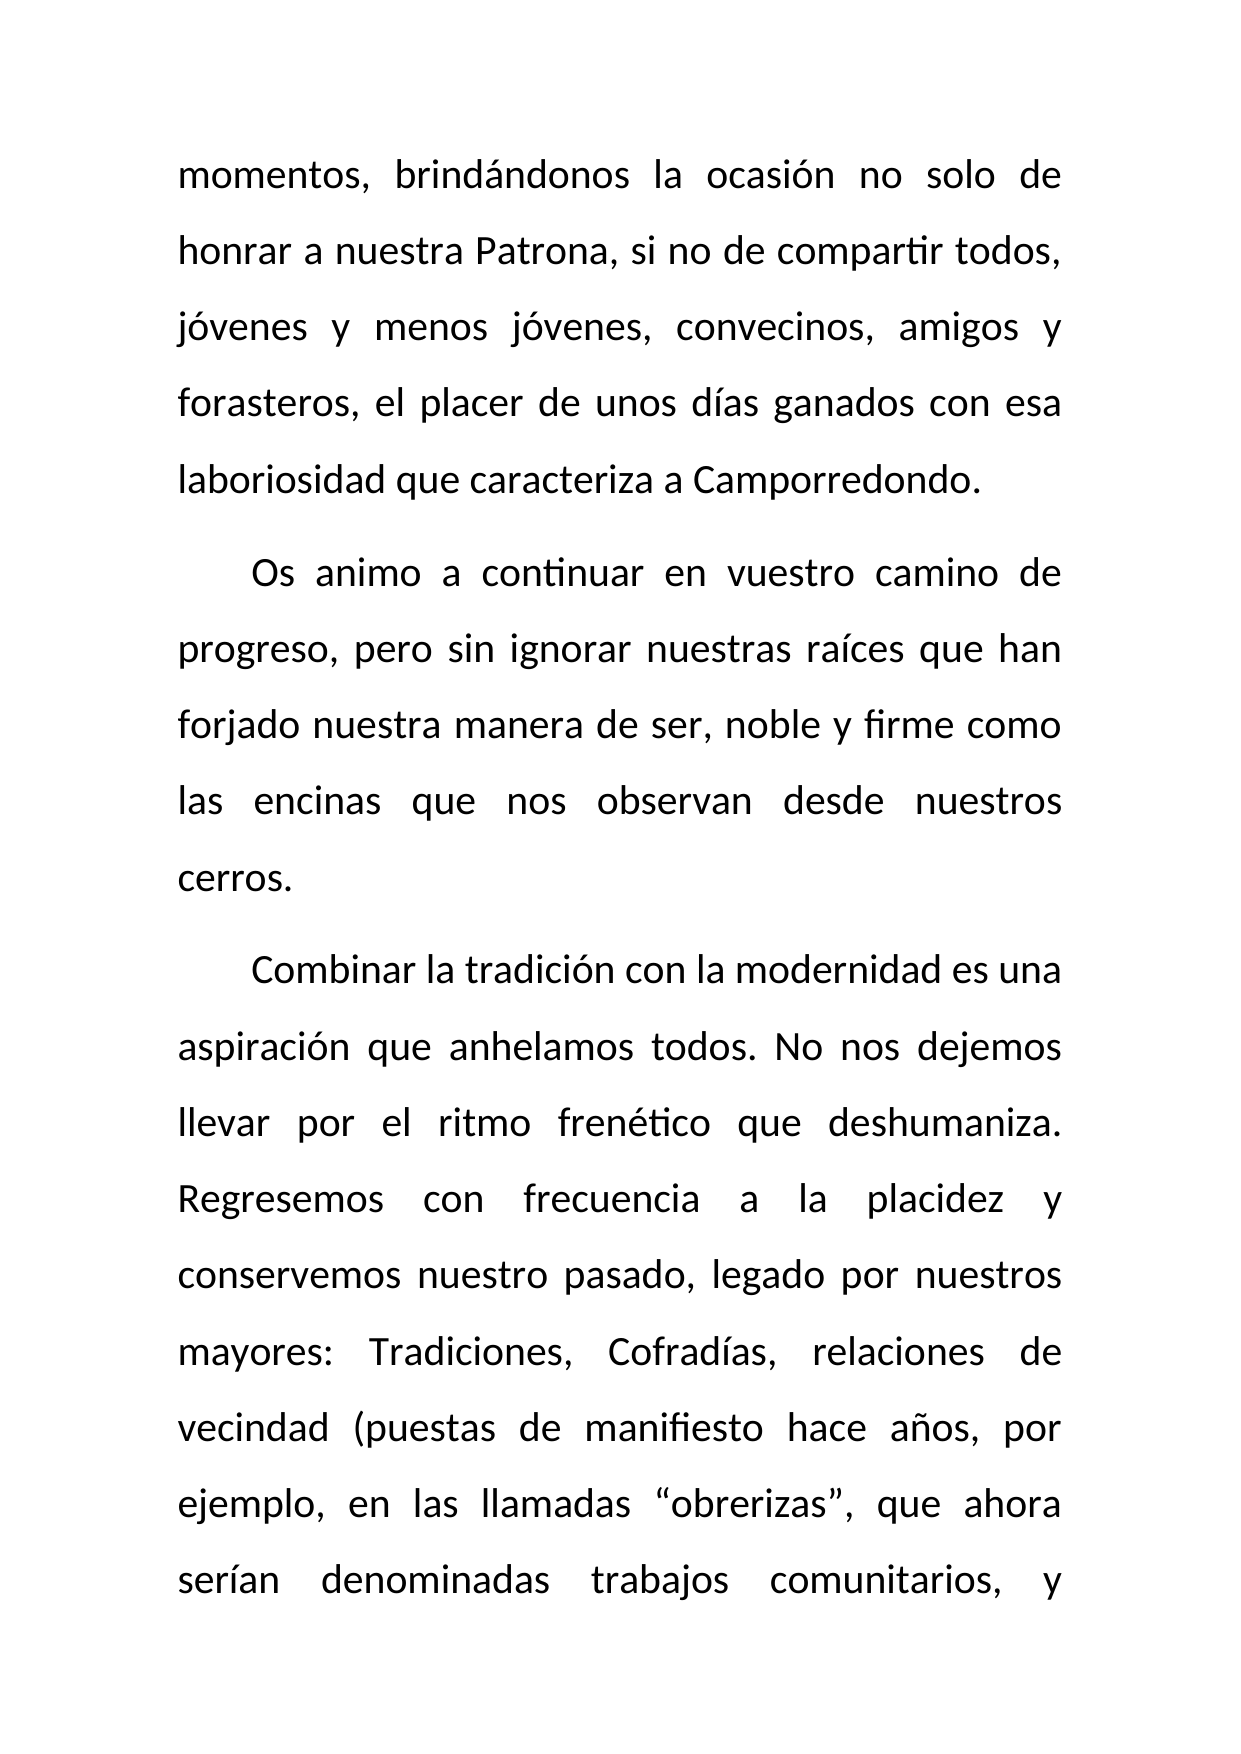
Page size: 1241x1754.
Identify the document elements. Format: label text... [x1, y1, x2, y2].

text Combinar la tradición con la modernidad es una aspiración que anhelamos todos. No nos dejemos llevar por el ritmo frenético que deshumaniza. Regresemos con frecuencia a la placidez y conservemos nuestro pasado, legado por nuestros mayores: Tradiciones, Cofradías, relaciones de vecindad (puestas de manifiesto hace años, por ejemplo, en las llamadas “obrerizas”, que ahora serían denominadas trabajos comunitarios, y [177, 943, 1063, 1604]
text momentos, brindándonos la ocasión no solo de honrar a nuestra Patrona, si no de compartir todos, jóvenes y menos jóvenes, convecinos, amigos y forasteros, el placer de unos días ganados con esa laboriosidad que caracteriza a Camporredondo. [177, 148, 1063, 503]
text Os animo a continuar en vuestro camino de progreso, pero sin ignorar nuestras raíces que han forjado nuestra manera de ser, noble y firme como las encinas que nos observan desde nuestros cerros. [177, 546, 1063, 901]
